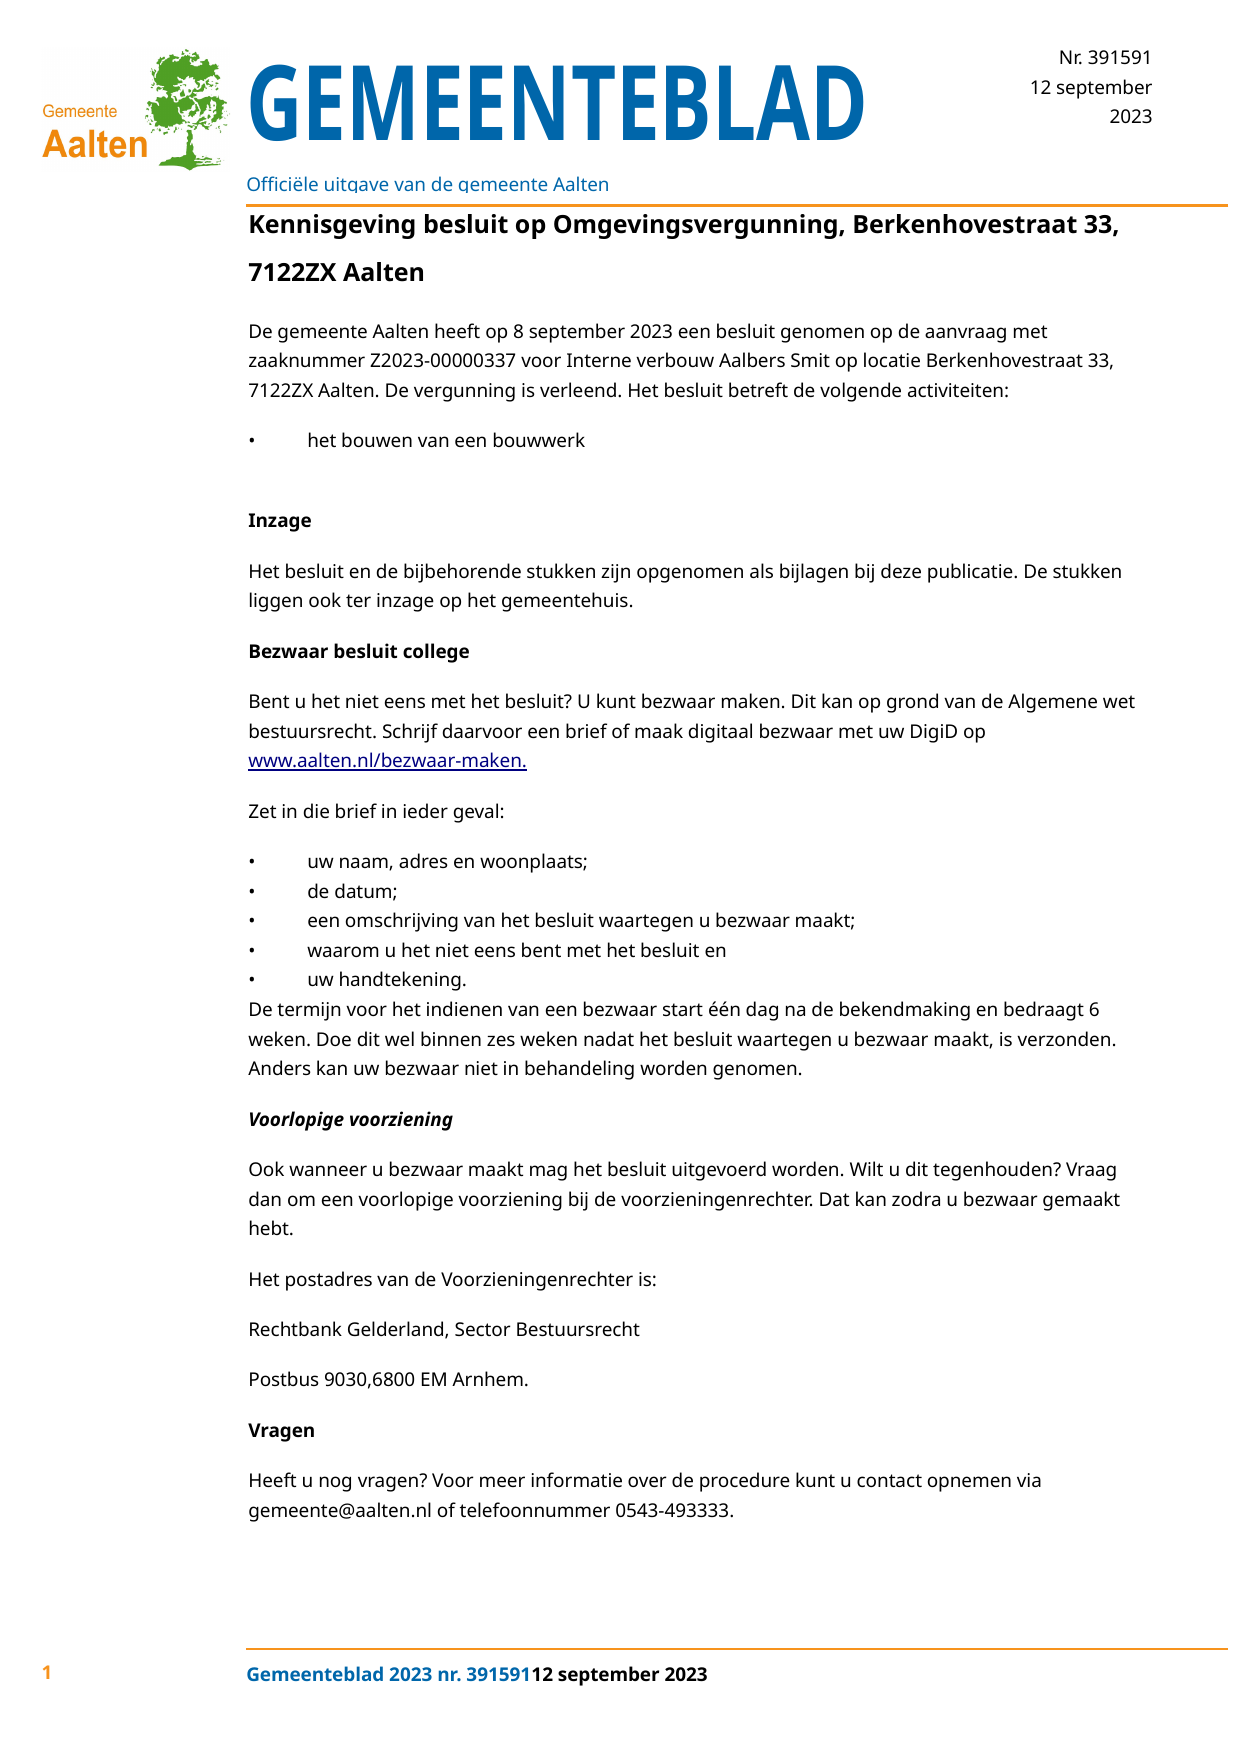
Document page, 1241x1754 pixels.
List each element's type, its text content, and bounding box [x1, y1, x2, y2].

text De gemeente Aalten heeft op 8 september 2023 een besluit genomen op de aanvraag met zaaknummer Z2023-00000337 voor Interne verbouw Aalbers Smit op locatie Berkenhovestraat 33, 7122ZX Aalten. De vergunning is verleend. Het besluit betreft de volgende activiteiten: [248, 318, 1152, 403]
text Kennisgeving besluit op Omgevingsvergunning, Berkenhovestraat 33, 7122ZX Aalten [248, 207, 1152, 288]
list de datum; [248, 878, 1152, 904]
text Zet in die brief in ieder geval: [248, 798, 1152, 824]
text Bezwaar besluit college [248, 638, 1152, 664]
text Het besluit en de bijbehorende stukken zijn opgenomen als bijlagen bij deze publicatie. De stukken liggen ook ter inzage op het gemeentehuis. [248, 558, 1152, 613]
text Bent u het niet eens met het besluit? U kunt bezwaar maken. Dit kan op grond van de Algemene wet bestuursrecht. Schrijf daarvoor een brief of maak digitaal bezwaar met uw DigiD op www.aalten.nl/bezwaar-maken. [248, 688, 1152, 773]
text Vragen [248, 1417, 1152, 1443]
text Heeft u nog vragen? Voor meer informatie over de procedure kunt u contact opnemen via gemeente@aalten.nl of telefoonnummer 0543-493333. [248, 1467, 1152, 1523]
text Rechtbank Gelderland, Sector Bestuursrecht [248, 1316, 1152, 1342]
text Ook wanneer u bezwaar maakt mag het besluit uitgevoerd worden. Wilt u dit tegenhouden? Vraag dan om een voorlopige voorziening bij de voorzieningenrechter. Dat kan zodra u bezwaar gemaakt hebt. [248, 1156, 1152, 1241]
text De termijn voor het indienen van een bezwaar start één dag na de bekendmaking en bedraagt 6 weken. Doe dit wel binnen zes weken nadat het besluit waartegen u bezwaar maakt, is verzonden. Anders kan uw bezwaar niet in behandeling worden genomen. [248, 996, 1152, 1081]
list uw handtekening. [248, 967, 1152, 992]
text Het postadres van de Voorzieningenrechter is: [248, 1266, 1152, 1292]
text Voorlopige voorziening [248, 1106, 1152, 1132]
text Inzage [248, 507, 1152, 533]
list uw naam, adres en woonplaats; [248, 848, 1152, 874]
picture [41, 47, 231, 172]
list het bouwen van een bouwwerk [248, 427, 1152, 453]
list waarom u het niet eens bent met het besluit en [248, 937, 1152, 963]
list een omschrijving van het besluit waartegen u bezwaar maakt; [248, 907, 1152, 933]
text Postbus 9030,6800 EM Arnhem. [248, 1367, 1152, 1392]
